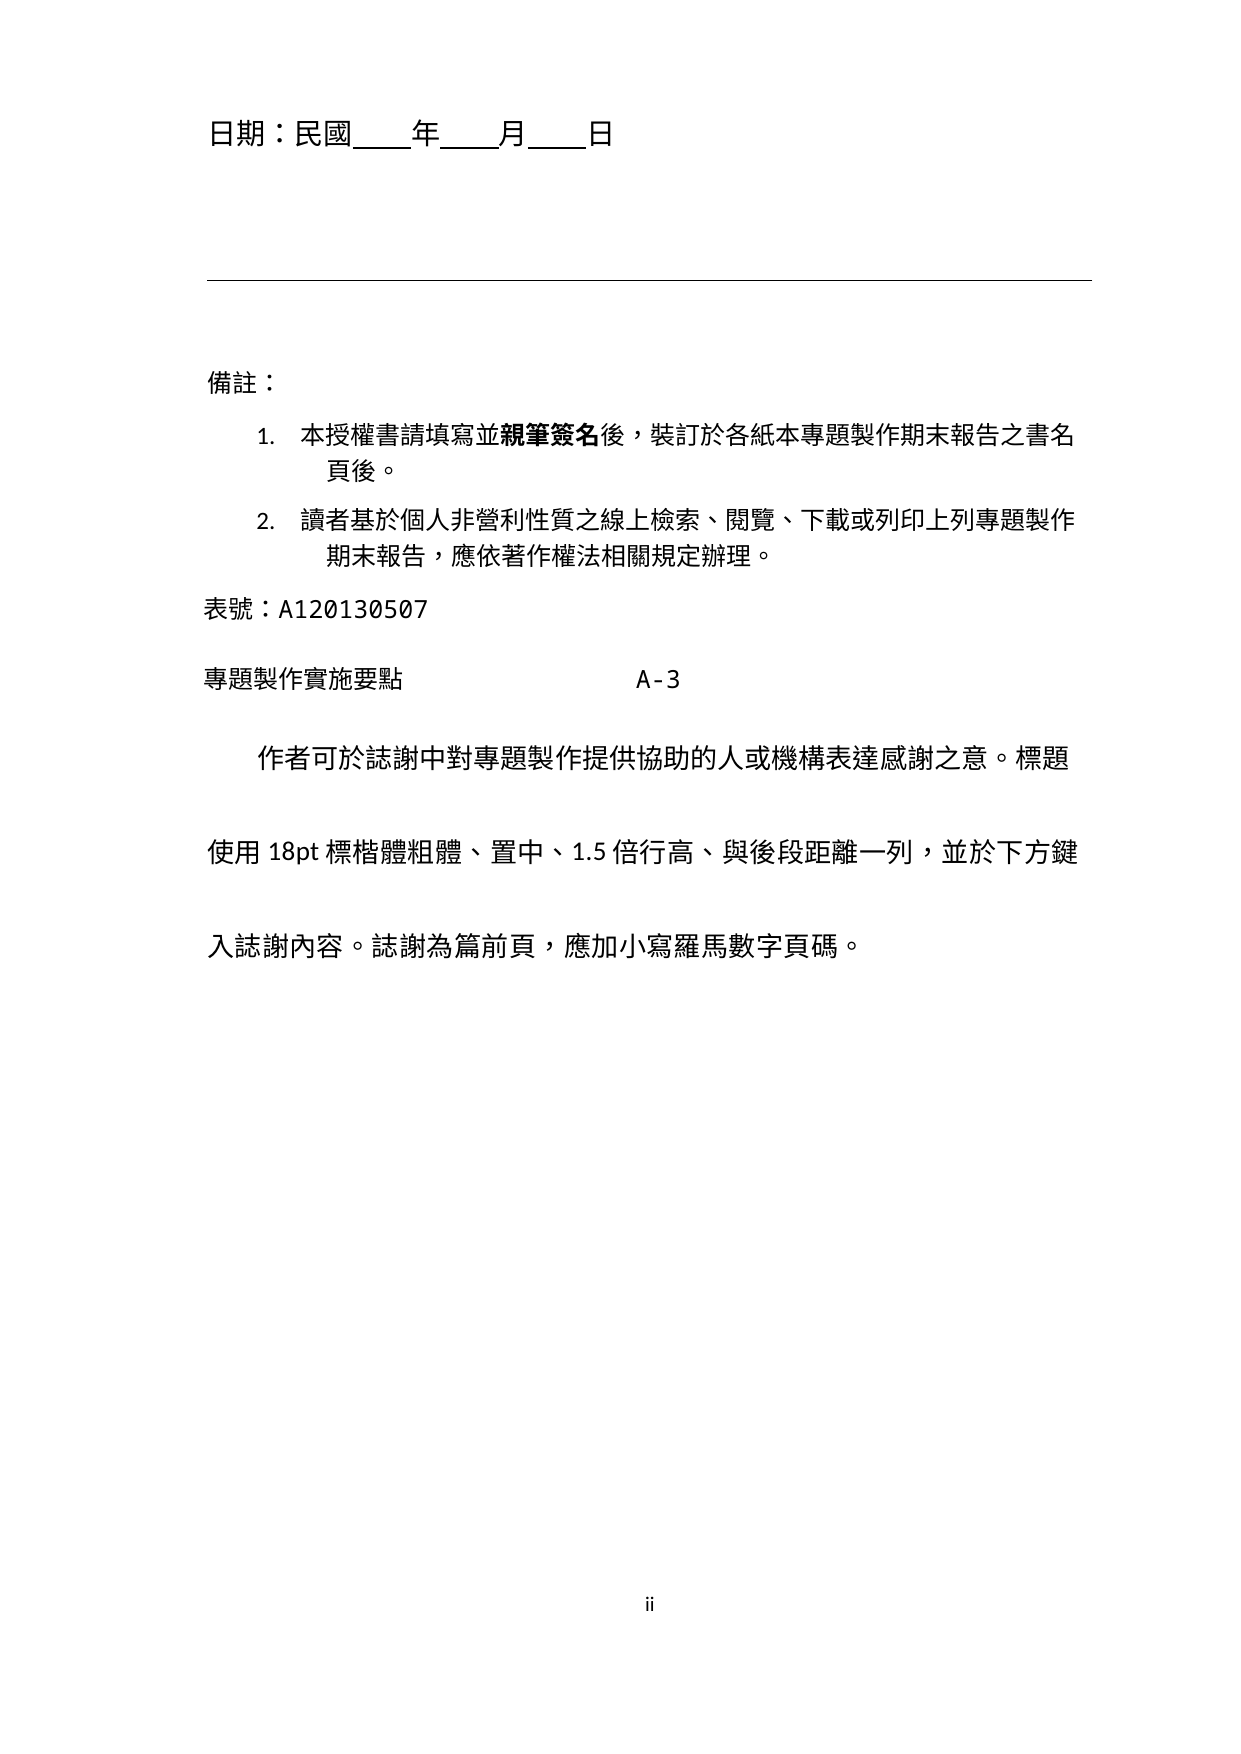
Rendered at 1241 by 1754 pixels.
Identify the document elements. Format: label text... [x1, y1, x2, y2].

text 誌謝 [207, 573, 1092, 627]
list 本授權書請填寫並親筆簽名後，裝訂於各紙本專題製作期末報告之書名頁後。 [256, 415, 1092, 488]
list [188, 582, 863, 714]
list 表號：A120130507 [203, 589, 848, 626]
text 日期：民國 年 月 日 [207, 90, 1092, 153]
list 讀者基於個人非營利性質之線上檢索、閱覽、下載或列印上列專題製作期末報告，應依著作權法相關規定辦理。 [256, 500, 1092, 573]
text 作者可於誌謝中對專題製作提供協助的人或機構表達感謝之意。標題使用18pt標楷體粗體、置中、1.5倍行高、與後段距離一列，並於下方鍵入誌謝內容。誌謝為篇前頁，應加小寫羅馬數字頁碼。 [207, 715, 1092, 965]
text 備註： [207, 340, 1092, 403]
list 專題製作實施要點 A-3 [203, 660, 848, 696]
